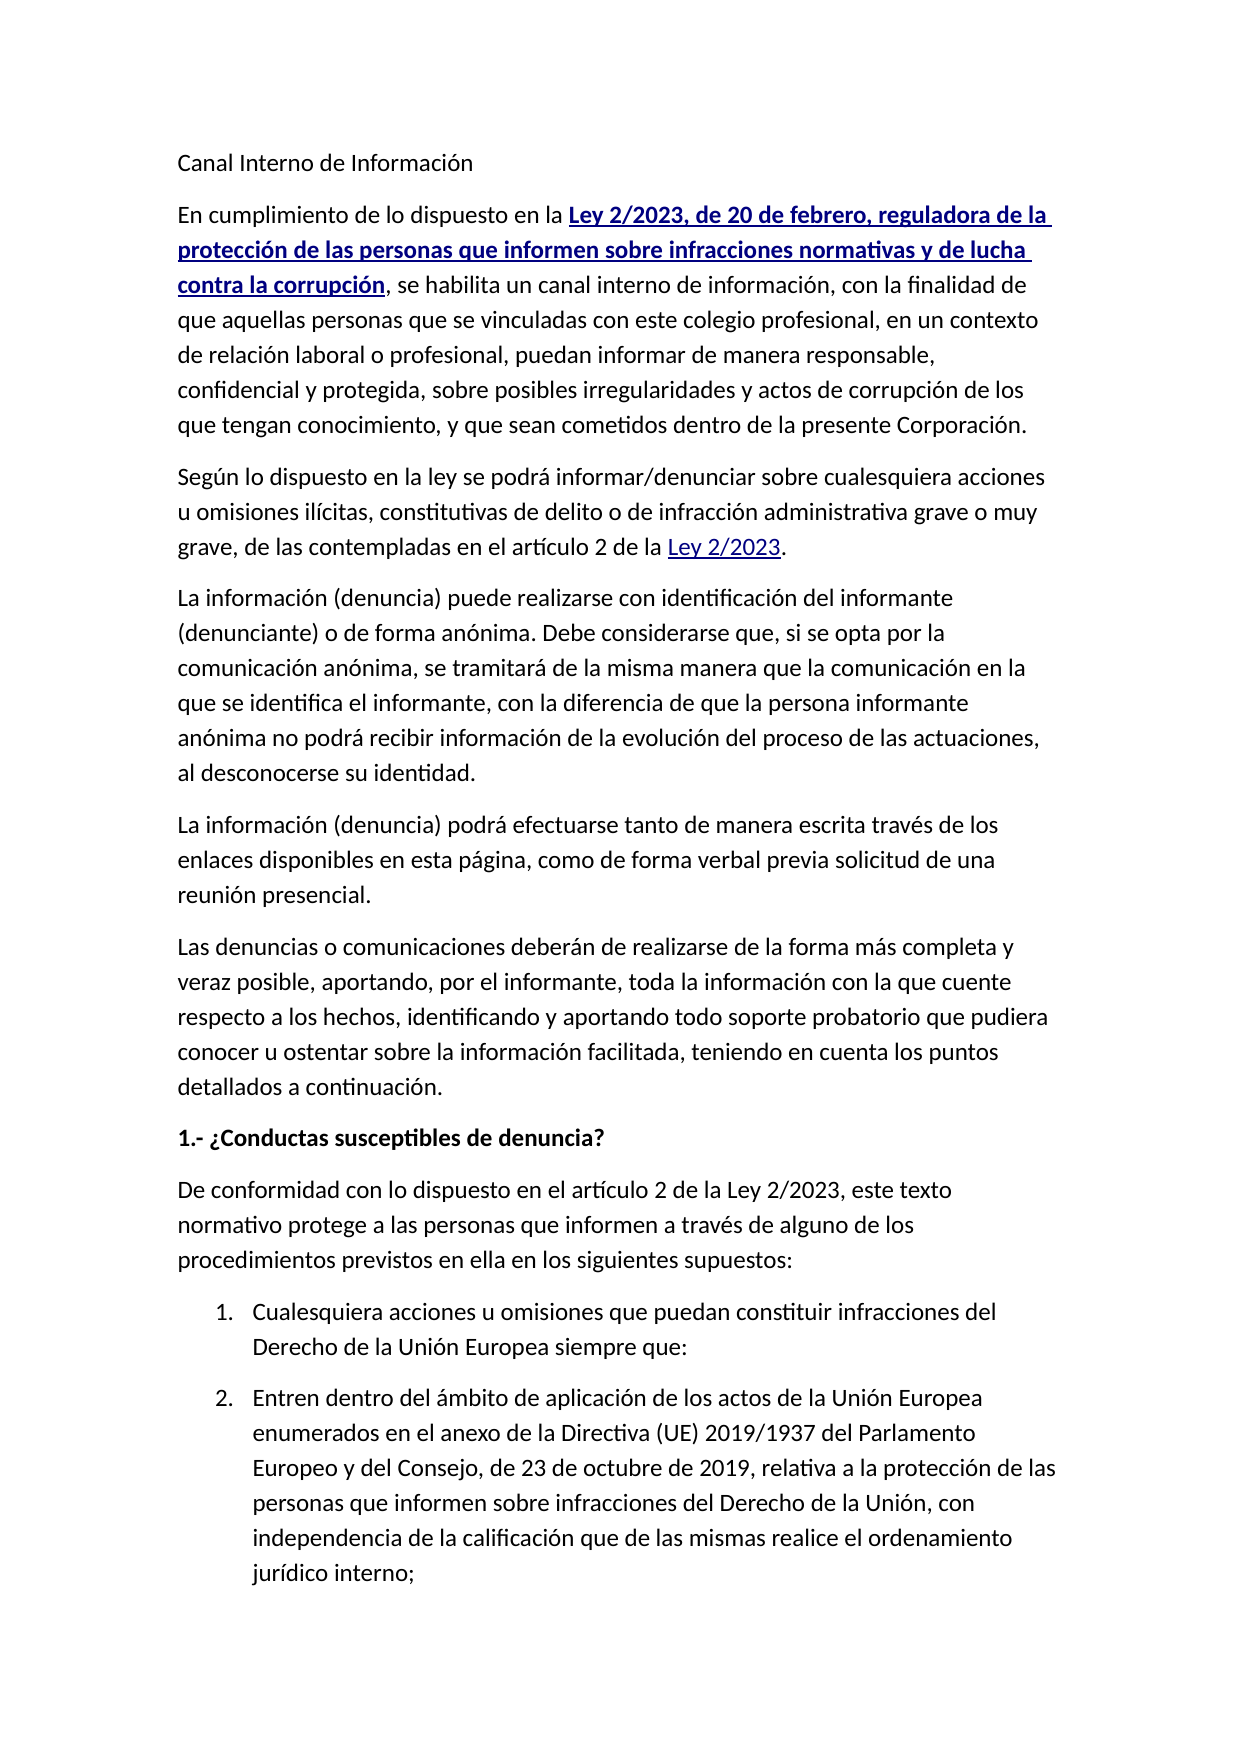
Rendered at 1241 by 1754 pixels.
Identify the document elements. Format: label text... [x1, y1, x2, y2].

text De conformidad con lo dispuesto en el artículo 2 de la Ley 2/2023, este texto normativo protege a las personas que informen a través de alguno de los procedimientos previstos en ella en los siguientes supuestos: [177, 1174, 1063, 1275]
text La información (denuncia) puede realizarse con identificación del informante (denunciante) o de forma anónima. Debe considerarse que, si se opta por la comunicación anónima, se tramitará de la misma manera que la comunicación en la que se identifica el informante, con la diferencia de que la persona informante anónima no podrá recibir información de la evolución del proceso de las actuaciones, al desconocerse su identidad. [177, 583, 1063, 788]
list Cualesquiera acciones u omisiones que puedan constituir infracciones del Derecho de la Unión Europea siempre que: [215, 1296, 1063, 1361]
list Entren dentro del ámbito de aplicación de los actos de la Unión Europea enumerados en el anexo de la Directiva (UE) 2019/1937 del Parlamento Europeo y del Consejo, de 23 de octubre de 2019, relativa a la protección de las personas que informen sobre infracciones del Derecho de la Unión, con independencia de la calificación que de las mismas realice el ordenamiento jurídico interno; [215, 1383, 1063, 1588]
text Las denuncias o comunicaciones deberán de realizarse de la forma más completa y veraz posible, aportando, por el informante, toda la información con la que cuente respecto a los hechos, identificando y aportando todo soporte probatorio que pudiera conocer u ostentar sobre la información facilitada, teniendo en cuenta los puntos detallados a continuación. [177, 931, 1063, 1101]
text Canal Interno de Información [177, 148, 1063, 178]
text Según lo dispuesto en la ley se podrá informar/denunciar sobre cualesquiera acciones u omisiones ilícitas, constitutivas de delito o de infracción administrativa grave o muy grave, de las contempladas en el artículo 2 de la Ley 2/2023. [177, 461, 1063, 561]
text En cumplimiento de lo dispuesto en la Ley 2/2023, de 20 de febrero, reguladora de la protección de las personas que informen sobre infracciones normativas y de lucha contra la corrupción, se habilita un canal interno de información, con la finalidad de que aquellas personas que se vinculadas con este colegio profesional, en un contexto de relación laboral o profesional, puedan informar de manera responsable, confidencial y protegida, sobre posibles irregularidades y actos de corrupción de los que tengan conocimiento, y que sean cometidos dentro de la presente Corporación. [177, 199, 1063, 440]
text La información (denuncia) podrá efectuarse tanto de manera escrita través de los enlaces disponibles en esta página, como de forma verbal previa solicitud de una reunión presencial. [177, 809, 1063, 910]
text 1.- ¿Conductas susceptibles de denuncia? [177, 1123, 1063, 1153]
